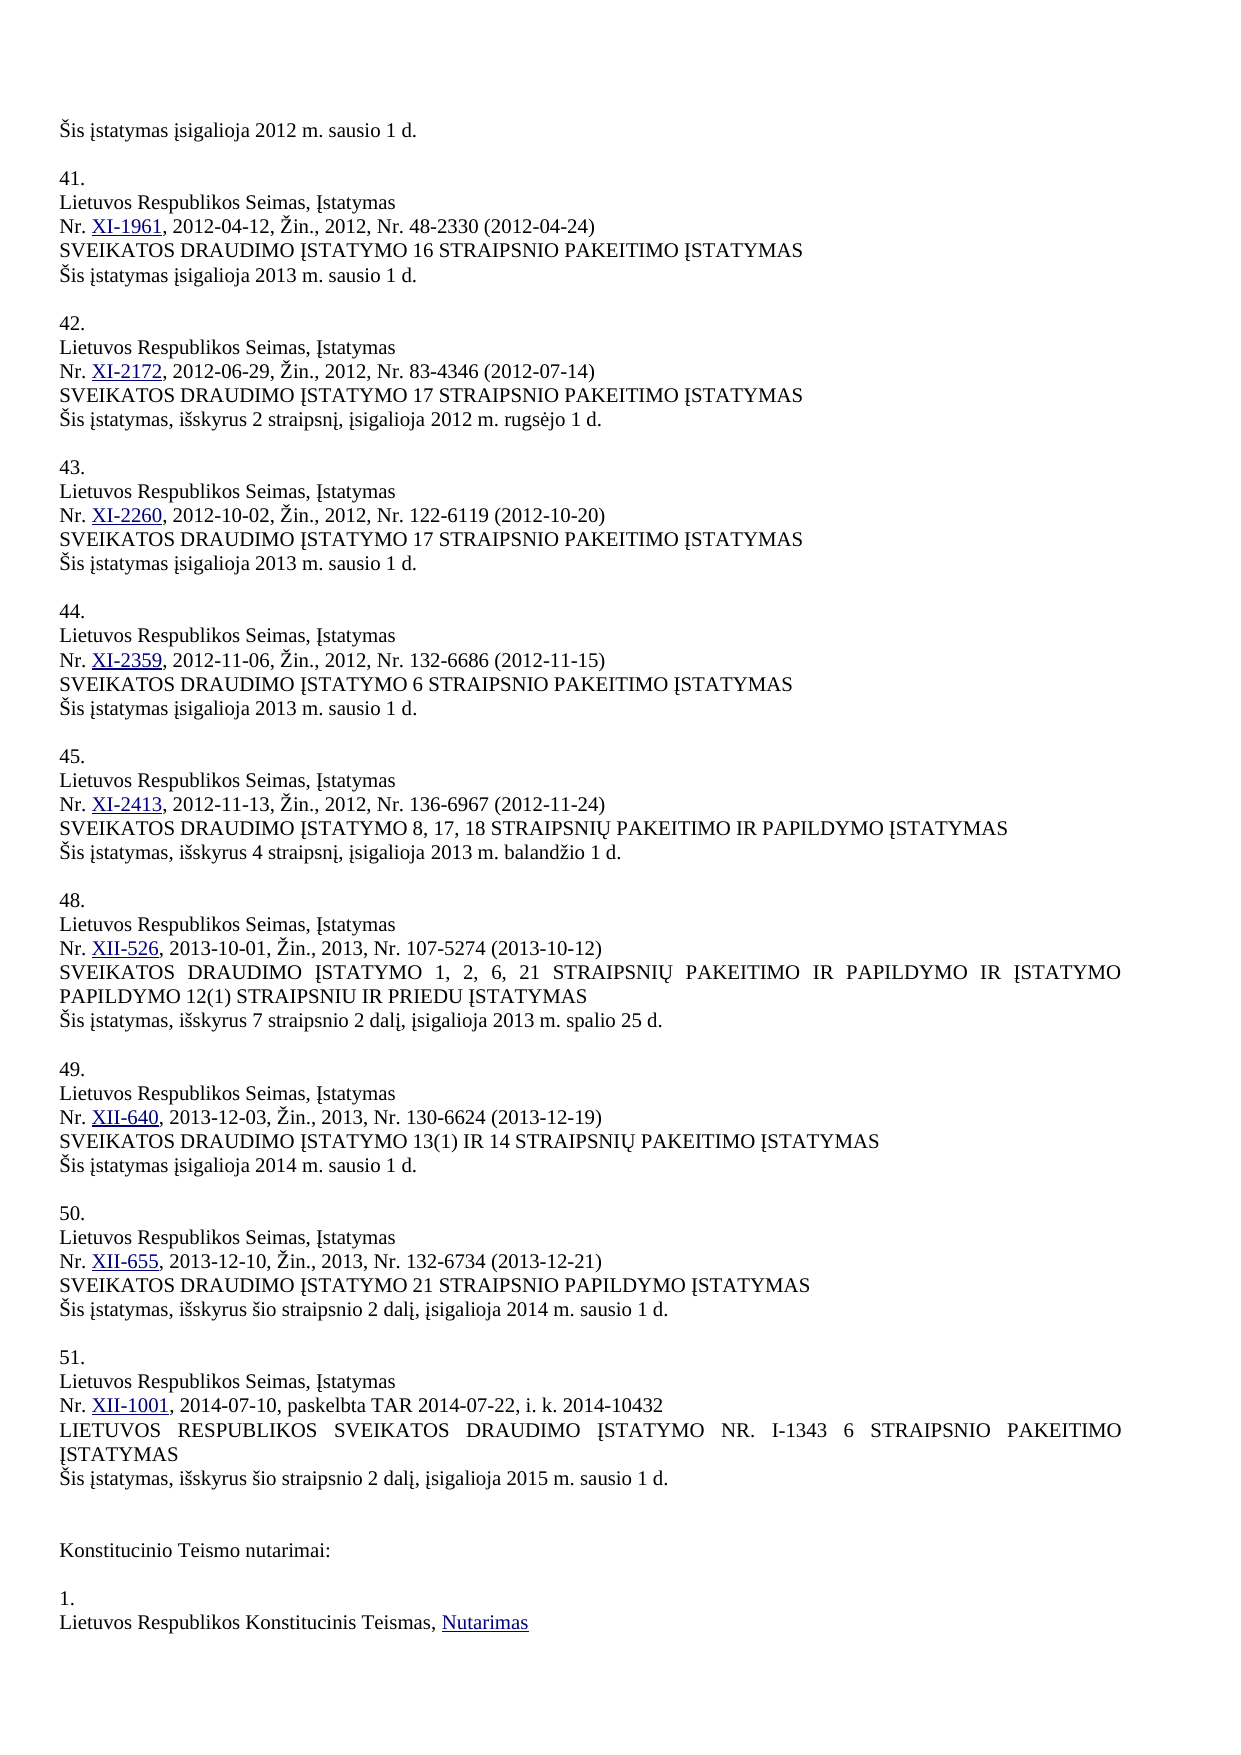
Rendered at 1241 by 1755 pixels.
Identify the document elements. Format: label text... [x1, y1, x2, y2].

text SVEIKATOS DRAUDIMO ĮSTATYMO 17 STRAIPSNIO PAKEITIMO ĮSTATYMAS [59, 527, 1122, 551]
text SVEIKATOS DRAUDIMO ĮSTATYMO 6 STRAIPSNIO PAKEITIMO ĮSTATYMAS [59, 672, 1122, 696]
text 43. [59, 455, 1122, 479]
text Šis įstatymas įsigalioja 2013 m. sausio 1 d. [59, 262, 1122, 287]
text Šis įstatymas įsigalioja 2012 m. sausio 1 d. [59, 118, 1122, 142]
text Nr. XII-640, 2013-12-03, Žin., 2013, Nr. 130-6624 (2013-12-19) [59, 1105, 1122, 1129]
text Nr. XI-2172, 2012-06-29, Žin., 2012, Nr. 83-4346 (2012-07-14) [59, 359, 1122, 383]
text 45. [59, 744, 1122, 768]
text 50. [59, 1201, 1122, 1225]
text 1. [59, 1586, 1122, 1610]
text Šis įstatymas, išskyrus 2 straipsnį, įsigalioja 2012 m. rugsėjo 1 d. [59, 407, 1122, 431]
text SVEIKATOS DRAUDIMO ĮSTATYMO 16 STRAIPSNIO PAKEITIMO ĮSTATYMAS [59, 238, 1122, 262]
text SVEIKATOS DRAUDIMO ĮSTATYMO 8, 17, 18 STRAIPSNIŲ PAKEITIMO IR PAPILDYMO ĮSTATYMAS [59, 816, 1122, 840]
text Lietuvos Respublikos Seimas, Įstatymas [59, 190, 1122, 214]
text Šis įstatymas įsigalioja 2013 m. sausio 1 d. [59, 696, 1122, 720]
text Lietuvos Respublikos Seimas, Įstatymas [59, 1225, 1122, 1249]
text LIETUVOS RESPUBLIKOS SVEIKATOS DRAUDIMO ĮSTATYMO NR. I-1343 6 STRAIPSNIO PAKEITIMO ĮSTATYMAS [59, 1417, 1122, 1466]
text Šis įstatymas įsigalioja 2014 m. sausio 1 d. [59, 1153, 1122, 1177]
text Nr. XII-1001, 2014-07-10, paskelbta TAR 2014-07-22, i. k. 2014-10432 [59, 1393, 1122, 1417]
text Šis įstatymas, išskyrus šio straipsnio 2 dalį, įsigalioja 2014 m. sausio 1 d. [59, 1297, 1122, 1321]
text Lietuvos Respublikos Seimas, Įstatymas [59, 335, 1122, 359]
text Nr. XII-655, 2013-12-10, Žin., 2013, Nr. 132-6734 (2013-12-21) [59, 1249, 1122, 1273]
text Lietuvos Respublikos Seimas, Įstatymas [59, 768, 1122, 792]
text Nr. XII-526, 2013-10-01, Žin., 2013, Nr. 107-5274 (2013-10-12) [59, 936, 1122, 960]
text Nr. XI-1961, 2012-04-12, Žin., 2012, Nr. 48-2330 (2012-04-24) [59, 214, 1122, 238]
text Lietuvos Respublikos Seimas, Įstatymas [59, 1081, 1122, 1105]
text Nr. XI-2260, 2012-10-02, Žin., 2012, Nr. 122-6119 (2012-10-20) [59, 503, 1122, 527]
text SVEIKATOS DRAUDIMO ĮSTATYMO 17 STRAIPSNIO PAKEITIMO ĮSTATYMAS [59, 383, 1122, 407]
text SVEIKATOS DRAUDIMO ĮSTATYMO 21 STRAIPSNIO PAPILDYMO ĮSTATYMAS [59, 1273, 1122, 1297]
text Šis įstatymas įsigalioja 2013 m. sausio 1 d. [59, 551, 1122, 575]
text 51. [59, 1345, 1122, 1369]
text SVEIKATOS DRAUDIMO ĮSTATYMO 13(1) IR 14 STRAIPSNIŲ PAKEITIMO ĮSTATYMAS [59, 1129, 1122, 1153]
text Konstitucinio Teismo nutarimai: [59, 1538, 1122, 1562]
text Nr. XI-2359, 2012-11-06, Žin., 2012, Nr. 132-6686 (2012-11-15) [59, 647, 1122, 672]
text Nr. XI-2413, 2012-11-13, Žin., 2012, Nr. 136-6967 (2012-11-24) [59, 792, 1122, 816]
text Lietuvos Respublikos Seimas, Įstatymas [59, 912, 1122, 936]
text 49. [59, 1057, 1122, 1081]
text 41. [59, 166, 1122, 190]
text Lietuvos Respublikos Seimas, Įstatymas [59, 479, 1122, 503]
text Lietuvos Respublikos Seimas, Įstatymas [59, 623, 1122, 647]
text Šis įstatymas, išskyrus 4 straipsnį, įsigalioja 2013 m. balandžio 1 d. [59, 840, 1122, 864]
text 44. [59, 599, 1122, 623]
text Šis įstatymas, išskyrus šio straipsnio 2 dalį, įsigalioja 2015 m. sausio 1 d. [59, 1466, 1122, 1490]
text Šis įstatymas, išskyrus 7 straipsnio 2 dalį, įsigalioja 2013 m. spalio 25 d. [59, 1008, 1122, 1032]
text Lietuvos Respublikos Konstitucinis Teismas, Nutarimas [59, 1610, 1122, 1634]
text SVEIKATOS DRAUDIMO ĮSTATYMO 1, 2, 6, 21 STRAIPSNIŲ PAKEITIMO IR PAPILDYMO IR ĮSTATYMO PAPILDYMO 12(1) STRAIPSNIU IR PRIEDU ĮSTATYMAS [59, 960, 1122, 1008]
text Lietuvos Respublikos Seimas, Įstatymas [59, 1369, 1122, 1393]
text 42. [59, 311, 1122, 335]
text 48. [59, 888, 1122, 912]
